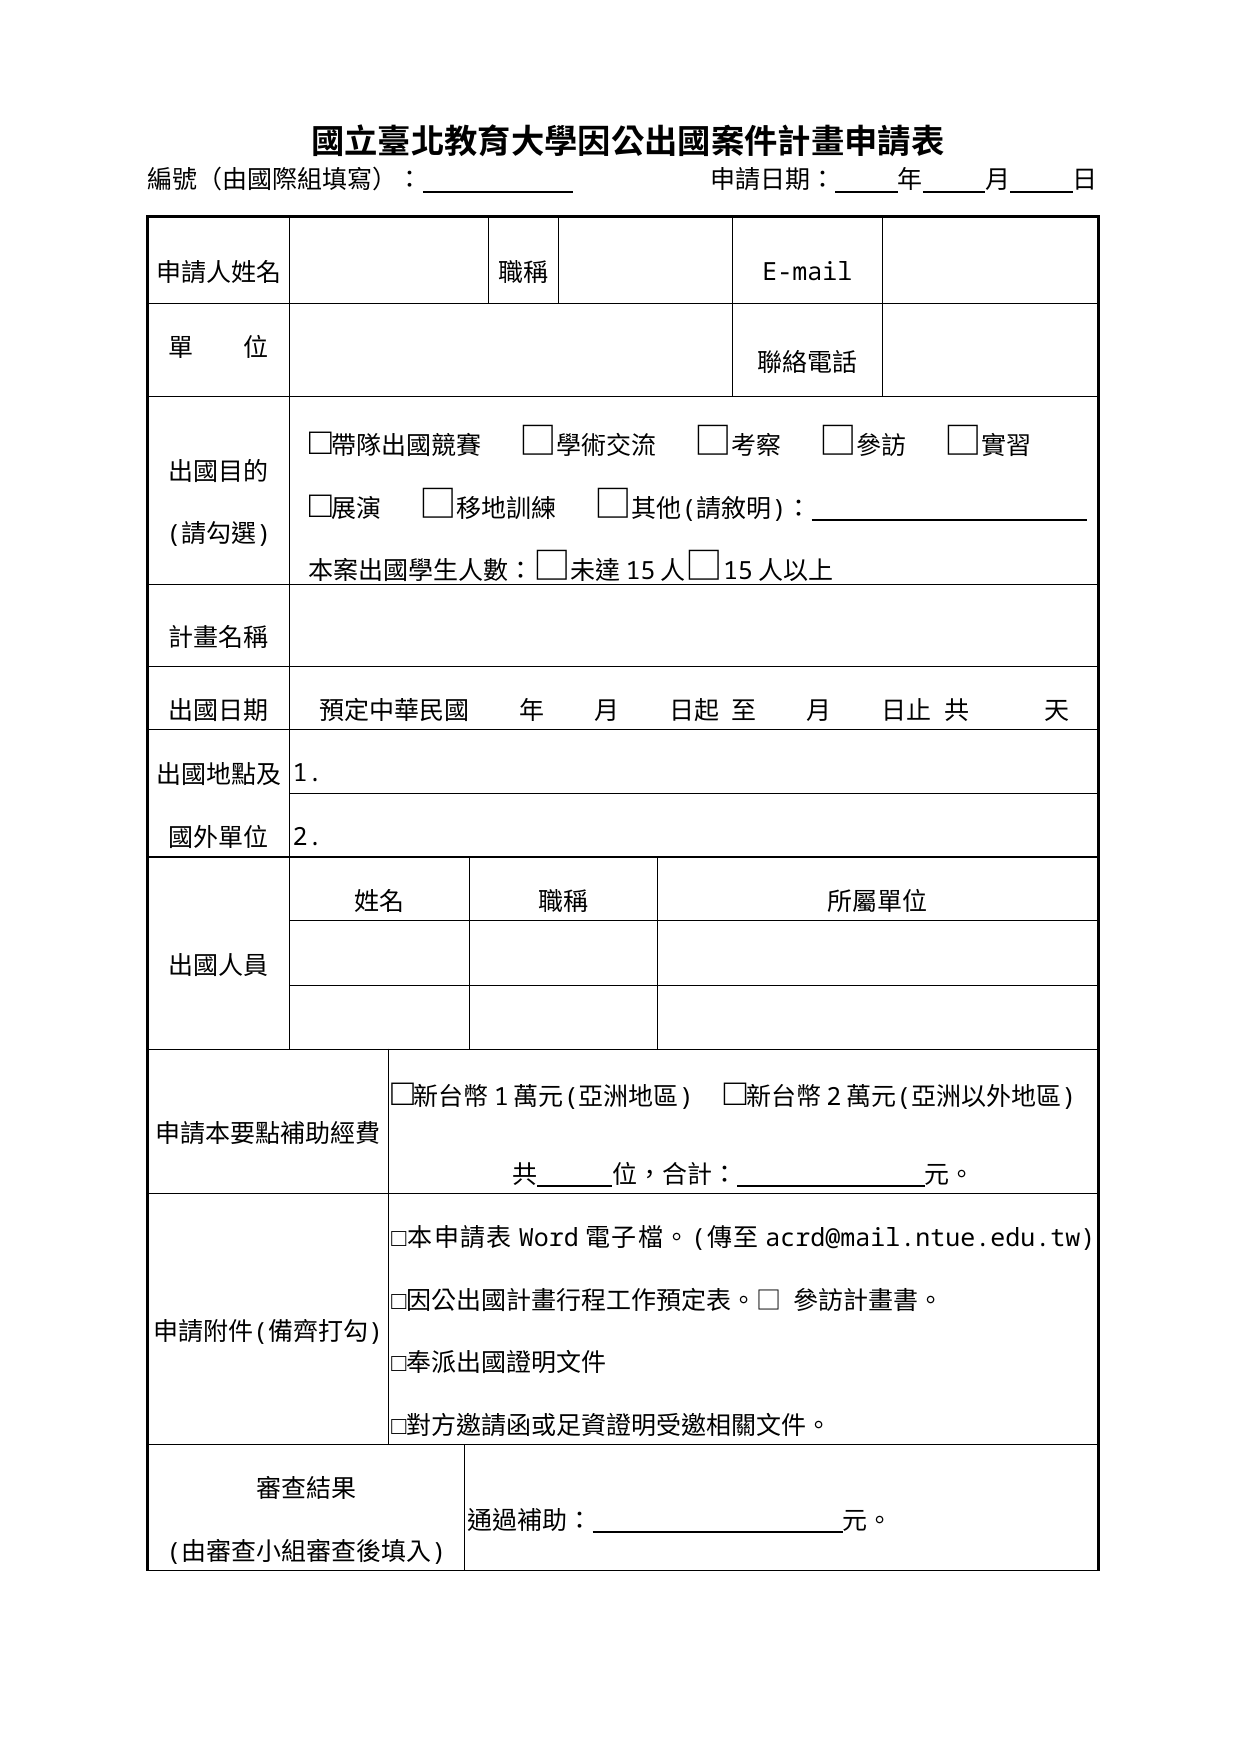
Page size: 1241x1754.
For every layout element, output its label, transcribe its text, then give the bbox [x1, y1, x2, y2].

table_cell 2. [290, 794, 1097, 856]
table_header [290, 218, 488, 303]
table_cell □新台幣1萬元(亞洲地區) □新台幣2萬元(亞洲以外地區) 共 位，合計： 元。 [389, 1050, 1097, 1193]
text 編號（由國際組填寫）： 申請日期： 年 月 日 [148, 160, 1107, 196]
table_cell [658, 986, 1097, 1048]
table_cell 申請本要點補助經費 [149, 1050, 388, 1193]
table_header 申請人姓名 [149, 218, 289, 303]
text 國立臺北教育大學因公出國案件計畫申請表 [148, 97, 1107, 160]
table_cell 出國人員 [149, 858, 289, 1048]
table_cell [290, 585, 1097, 666]
table_cell 聯絡電話 [733, 304, 882, 396]
table_cell 審查結果 (由審查小組審查後填入) [149, 1445, 464, 1570]
table_cell [290, 986, 469, 1048]
table_cell 出國目的 (請勾選) [149, 397, 289, 584]
table_header 職稱 [489, 218, 558, 303]
table_cell 出國日期 [149, 667, 289, 729]
table_cell 預定中華民國 年 月 日起 至 月 日止 共 天 [290, 667, 1097, 729]
table_cell [470, 921, 657, 985]
table_cell 1. [290, 730, 1097, 793]
table_header [883, 218, 1097, 303]
table_cell □本申請表Word電子檔。(傳至acrd@mail.ntue.edu.tw) □因公出國計畫行程工作預定表。□ 參訪計畫書。 □奉派出國證明文件 □對方邀請函或足資證明受邀相關文件。 [389, 1194, 1097, 1444]
table_cell [470, 986, 657, 1048]
table_cell 計畫名稱 [149, 585, 289, 666]
table_cell 通過補助： 元。 [465, 1445, 1097, 1570]
table_cell [290, 304, 732, 396]
table_cell [883, 304, 1097, 396]
table_cell 出國地點及國外單位 [149, 730, 289, 856]
table_cell 單 位 [149, 304, 289, 396]
table_header [559, 218, 732, 303]
table_cell [290, 921, 469, 985]
table_cell □帶隊出國競賽 □學術交流 □考察 □參訪 □實習 □展演 □移地訓練 □其他(請敘明)： 本案出國學生人數：□未達15人□15人以上 [290, 397, 1097, 584]
table_cell 所屬單位 [658, 858, 1097, 920]
table_cell 職稱 [470, 858, 657, 920]
table_cell [658, 921, 1097, 985]
table_cell 姓名 [290, 858, 469, 920]
table_cell 申請附件(備齊打勾) [149, 1194, 388, 1444]
table_header E-mail [733, 218, 882, 303]
